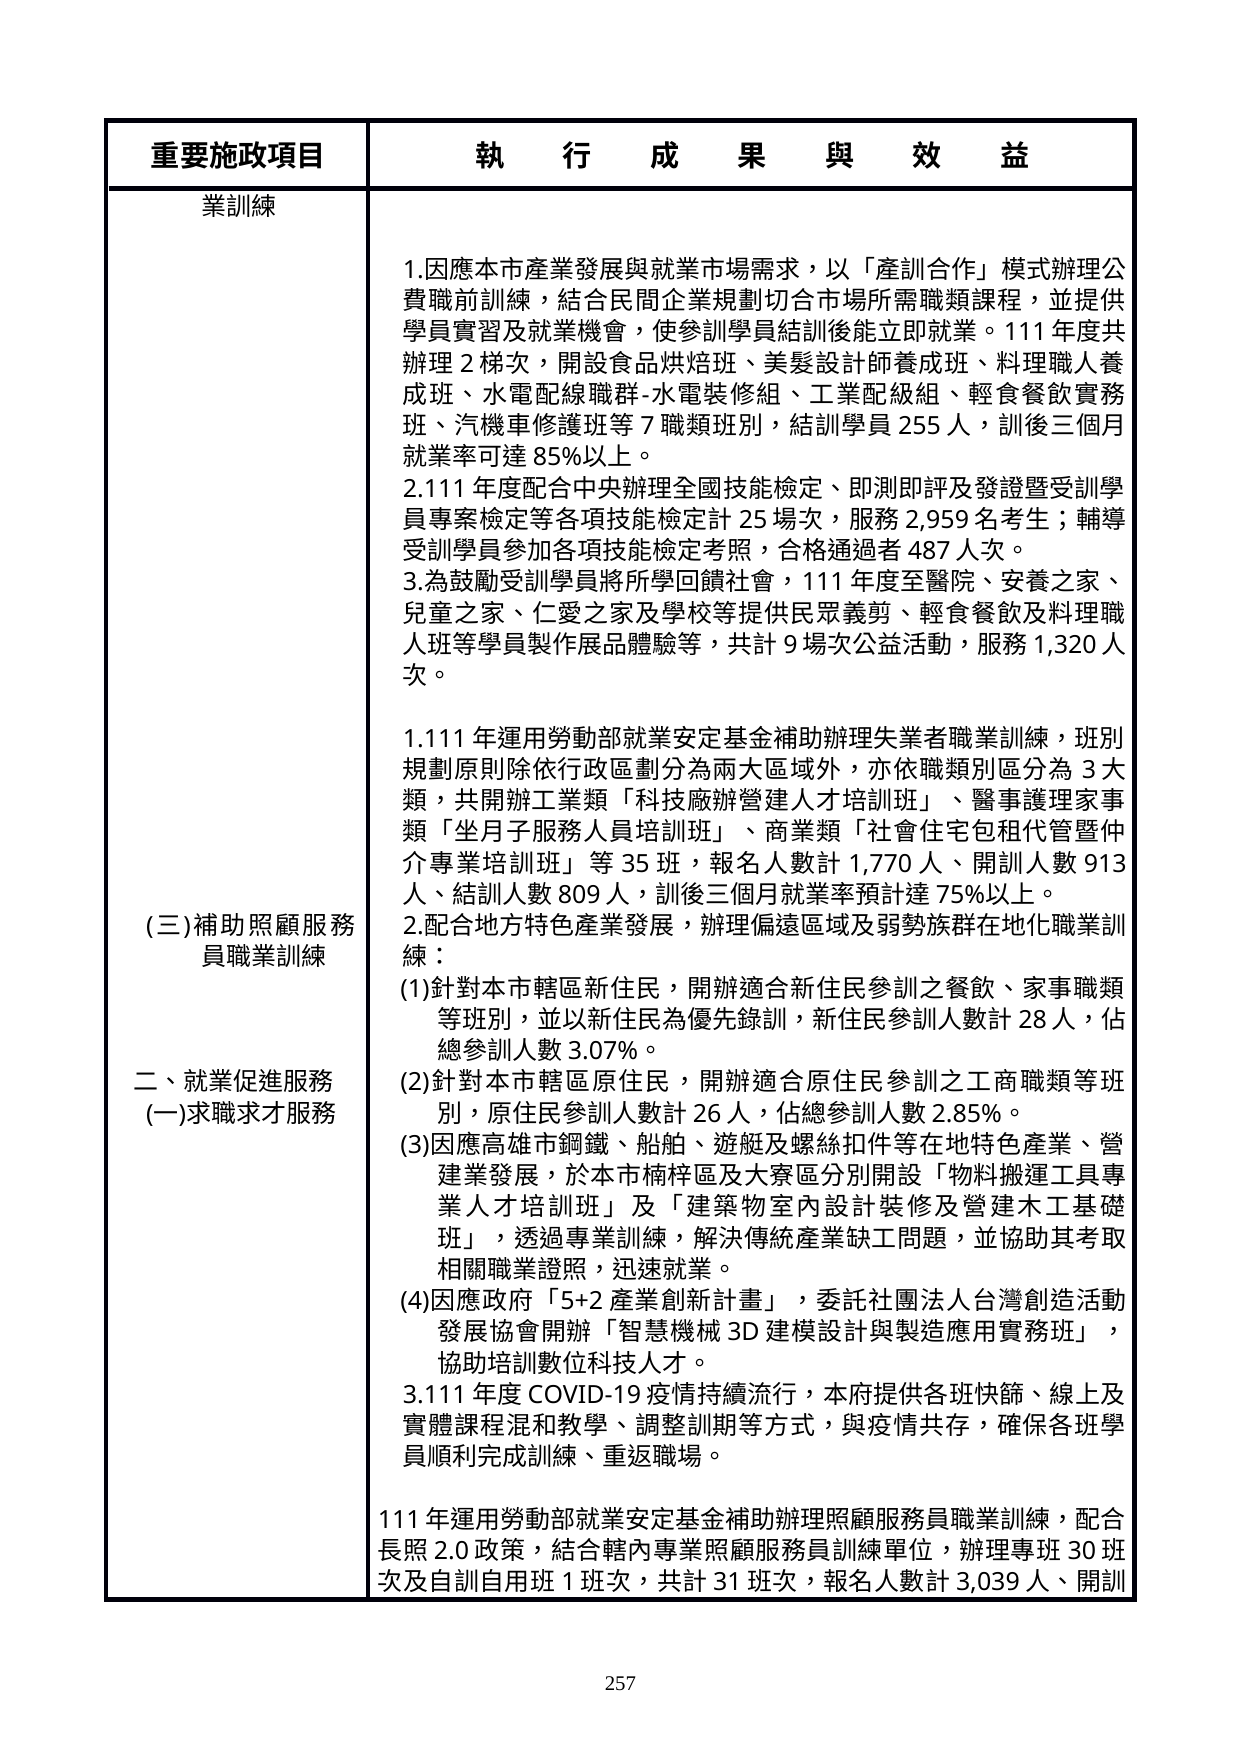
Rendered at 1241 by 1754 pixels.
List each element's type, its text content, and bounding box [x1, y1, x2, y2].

table_cell 壹、勞工組訓及教育輔導 一、勞工組訓 (一)輔導工會組織 (二)模範勞工選拔及表揚 二、勞工教育輔導 (一)輔導各級工會及團體 (二)推動勞工教育 貳、勞工福利暨社會保險 一、辦理勞工職業災害慰問及個案管理服務 (一)核發勞工職業災害慰問金 (二)辦理職業災害勞工個案管理服務 二、補助本市各事業單位辦理托兒設施、措施 三、志願服務工作 四、勞工住宅租賃 參、勞工行政 一、高雄市勞工權益基金(涉訟補助) 二、勞資爭議調處 三、勞工退休準備金提撥及查核 四、勞動基準勞動檢查及宣導 五、勞工安全衛生宣導 六、職業安全衛生檢查 七、外籍勞工管理 八、開辦勞工大學 九、場地租借及住宿服務 十、勞工博物館營運 肆、職業訓練及就業輔導 一、職業訓練及技能檢定 (一)自辦職業訓練及技能檢定 (二)委外失業者職業訓練 (三)補助照顧服務員職業訓練 二、就業促進服務 (一)求職求才服務 (二)青年就業協助 (三)多元培力及臨時工作機會 (四)查處不實廣告、防制就業歧視及性別平等宣導 三、身心障礙者促進就業與職業訓練 (一)定額進用 (二)超額進用身心障礙者獎勵金核發 (三)自力更生補助 (四)創業輔導 (五)庇護性就業 (六)職業重建服務 (七)視障者就業培力 (八)辦理身心障礙者職業訓練業務 伍、整體風險管理(含內部控制)推動情形 [108, 187, 366, 1597]
table_cell 1.輔導本市各類型工會發展及協助籌組工會 (1)為健全工會組織功能，運用各級工會會議場合加強宣導，並指派專責人員加強輔導工會運作。 (2)協助本市勞工依工會法第11條規定籌組工會，共計輔導籌組三商美邦人壽保險股份有限公司企業工會、太平洋崇光百貨股份有限公司企業工會、好市多股份有限公司企業工會等3家企業工會及高雄市人體氣場能量從業人員職業工會、高雄市無人機機師職業工會、高雄市東西方命理諮詢從業人員職業工會等3家職業工會成立。 2.加強督導本市現有各級工會，確實發揮組織功能 (1)為了解本市各級工會運作情形，適時解決工會各項爭議，指派相關人員列席本市各級工會會議。111年度輔導本市各級工會召開會員(代表)大會633會次、理事會2,025會次、監事會1,070會次，合計3,728會次。 (2)督導本市各級產、職、企業工會，按季填報會員動態統計表，另自行開發建置工會網路資訊管理系統，輔導各工會於系統建置基本資料、線上申請法定會議及上傳各項會議紀錄，俾以掌握工會組織概況，至111年12月底，已有856家工會使用。 (3)輔導本市未依法運作之工會，截至111年12月底止，已輔導改善81家、解散6家工會、訪視36家工會，未來將持續輔導工會依法令規定辦理。 辦理本市111年模範勞工選拔及表揚業務 1.研訂「高雄市111年模範勞工選拔及表揚要點」「高雄市111年模範勞工表揚大會活動實施計畫」，並成立選拔委員會，決議本市111年度模範勞工55名。 2.111年4月30日假高雄林皇宮辦理「高雄市111年模範勞工暨績優工會表揚活動」，由羅達生副市長親臨授獎，並與模範勞工合影留念。 3.因應111年因新冠肺炎疫情警戒影響，修訂「高雄市111年模範勞工選拔及表揚要點」之模範勞工國內外參訪活動方式為獎勵金1萬元，共計發放55萬元。 輔導事業單位成立職工福利委員會及運作相關事宜 1.111年度輔導職工福利機構會務運作相關業務計1,440件。 2.備查112年度預算書計52件、111年度預算書計292件、110年度決算書計368件、輔導主任委員改選計184件，成立職工福利委員會及轉入、註銷、轉出本市或變更地址計36件，其他為會議紀錄、開會通知單、委員變更、章程變更等事項計508件。 1.推動高中職勞動法制教育，鼓勵本市各高職學校開設勞動法課程，111年度辦理高中職「勞動法制教育」巡迴演講，共計19所學校、36場次講座，授課師生計有1萬4,954人次參與。 2.擴大勞工教育參與層面 (1)與國立教育廣播電臺合製勞動教育廣播節目『青春小勞板』，並於每週六晚上8:00~8:30播出，共53集節目，以故事型態邀請各界職場達人分享實際案例外，也透過分享各項工作心法，無論表達力、企劃力、人際力及各種職場戰技，讓青年聽眾朋友快速瞭解職場生態、培養職場戰鬥能力，做自己人生的老闆。 (2)為提昇女性勞工職場勞動權益、落實工會性平精神，於111年3月7日，假高雄市立社會教育館演藝廳舉辦｢111年國際婦女節工會女性幹部講座｣，邀請樹德科技大學性教育推廣中心高宜君講師，以｢生活無處不性別-認識多元性別｣為題、高雄師範大學性別教育研究所楊佳羚副教授，以｢女性職涯發展與性別友善工會參與｣為題，計有135位工會女性幹部參加。 (3)111年8月1日假勞工局大禮堂舉辦「工會幹部知能講座」，邀請勞動部職業安全衛生署林秋妙組長講授「勞工職業災害保險及保護法」，辦理本市工會幹部講習，計有266位本市工會幹部參加。 (4)111年度計發行高市勞工刊物工代誌4期、特別號1期，更力求以活潑創新方式，將勞工權益法規、職災防範、勞動文化、勞工保險給付、就業案例分享等內容，利用活潑、生動的報導內容向民眾推廣勞動法規與勞政作為，以提升民眾閱讀興趣及關注，促進民眾瞭解自身工作權益。 111年受理職災勞工死亡及失能者申請本市職災慰問金共計核發251件，新臺幣2,022萬元。 1.配合勞動部職業安全衛生署推動職業災害勞工個案主動服務計畫，111年共計服務1,289位個案，協助職災勞工權益維護，其中深入服務301位個案，提供職災勞工及家屬心理支持與社會適應，並協助職災勞工重返職場。 2.主動關懷職災個案並提供諮詢，111年度提供職災權益諮詢1萬2,301人次、轉介法律協助358人次、勞資爭議協處56人次、經濟資源協助371人次、提供或轉介心理支持輔導55人次、復工職能復健273人次、職重就服協助9人、轉介社政資源38人次、職業病認(鑑)定23人次，共計1萬3,484人次。 依據｢高雄市雇主提供哺集乳室托兒設施及措施補助辦法」於111年補助事業單位共計15家，其中申請補助事業單位辦理托兒措施14件；申請補助事業單位辦理托兒設施1件，共補助72萬元。另協助10家事業單位向勞動部申請哺集乳室設置補助，23家申請托兒措施補助，1家申請托兒設施補助，共計373萬9,299元。期能透過補助鼓勵事業單位提供友善職場。 透過志願服務人員協助，解決人力不足問題，以擴大服務層面，提升政府服務品質。志工協助推展勞工福利、勞政事務之相關業務，服務項目有申請勞資爭議協調、調解、受理司法救濟程序申請及輔助推展各項身心障礙者職業訓練與就業輔導業務；支援並協助勞工局訓練就業中心及所屬各就業服務站辦理職業訓練及就業服務工作；輔導、促進失業勞工再就業；推展勞工各項福利服務業務。 志工招募成果： 1.為協助本市勞工解決居住問題，長期提供復興西區90戶及前峰東區84戶，共計174戶社會住宅，供本市勞工低價承租。 2.111年度辦理承租戶申請租宅修繕、消防安檢及頂樓自來水亞管換修等修繕費用，總計311戶次，229萬4,319元。 對於設籍於本市4個月以上事業單位之工會幹部或勞工提供以下補助： 1.補助申請時，設籍本市4個月以上，且勞務提供地在本市之工會幹部或遭資方解僱之勞工，為確認僱傭關係存在並請求回復原職位，經依勞資爭議處理法或勞動事件法調解不成立後，起訴或續行訴訟之律師費、裁判費及訴訟期間之生活費用。 2.補助申請時，設籍本市4個月以上，且勞務提供地在本市之勞工，因前款以外之勞資爭議致權益受損事件，經依勞資爭議處理法或勞動事件法調解不成立後，起訴或續行訴訟之律師費及裁判費。 3.補助會址設於本市之工(分)會，或申請時設籍本市4個月以上之工會幹部或勞工，依勞資爭議處理法提起不當勞動行為裁決案件之律師費。 4.111年度申請59案，通過56案，補助人數87人，補助經費332萬2,406元。111年度補助人數相較於110年度減少37人，補助經費減少69萬5,793元，顯示民眾尋求司法途徑爭取自身勞動權益時仍會申請權益基金補助，以減輕涉訟期間經濟支出之負荷。 5.另倘遇勞工於調解不成立之案件，均適時宣導可向法律扶助基金會申請訴訟補助之資訊，供當事人另外選擇法扶基金會訴訟扶助方式以減輕本市勞工權益基金之負擔。 111年受理勞資爭議案件統計表 1.爭議類別 2.處理方式 3.勞資爭議線上申請案件自101年3月15日實施，至111年共受理1萬1,649件，其中111年度計有1,400件。 4.勞資爭議線上申請撤回案件自105年7月1日實施，至111年共受理1,920件，其中111年度計有389件。 1.主動宣導、查核本市轄區已依法開戶但未足額提撥催繳事業單位計724家，另未按月提撥催繳及查核8,002家。 2.本市未列管之事業單位辦理無舊制及結清註銷勞工退休準備金專戶計429件、已足額提撥解除列管836件、申請暫停提撥319件、辦理本轄勞工退休準備金監督委員會相關變更、退休金給付及請求人會議1,061件。 1.為督促事業單位確實依勞動基準法規定辦理，保障勞工權益，111年度配合勞動部實施「公用事業」、「汽車客運(含國道一般公路)業」、「遊覽車客運業」、「因應嚴重特殊傳染性肺炎紓困補助業者」、「保全服務業」、「幼兒園」、「社會工作服務業」、「人力供應暨複合支援服務業」、「鐵路運輸暨大眾捷運系統運輸業」、「航空運輸暨貨運承攬業」、「汽車貨運業」、「金融服務業」、「電子零組件製造業」、「醫療院所」、「多次違反勞動法令業者」、「漁業勞動」、「工讀生與部分工時」、「身心障礙者」及「運用特殊加班與假日出勤業者」專案共19類專案檢查；另針對事業單位易違法情事(如：超時工作、未給加班費、未給例假等)，實施落實法令遵循計畫，加強輔導中小企業遵守相關規定；會同相關機關如社會局公共安全專案、監理所遊覽車工時查核、教育局維護幼兒園公共安全聯合檢查等項檢查及受理民眾檢舉實施勞動檢查計查核3,629件。 2.111年勞動基準法裁處罰鍰案件計720家次，罰鍰金額3,494萬元。 3.111年度執行宣導會場次98次，宣導會課程著重於加強事業單位遵守勞動基準法、性別工作平等法促進平等措施、勞工退休準備金提撥及職場安全衛生促進、企業托兒及哺乳室諮詢輔導服務之認知。 4.111年度輔導本市僱用勞工30人以上之事業單位完成新訂或修正工作規則，以明確規範勞資雙方權利義務460家次，另核備適用勞動基準法第84條之1工作者1,766家次。 1.成立「職業安全衛生輔導團」，培植具備勞動條件及安全衛生專長的民間志願服務人力，以「服務宅配到府」之理念，主動入場輔導，用問題診斷、提供改善方案來代替消極的裁罰。111年度招募50位輔導員，執行996場次安全衛生輔導訪視。 2.111年成立「高雄市政府水利局」、「高雄市政府工務局新建工程處」、「高雄市政府工務局養護工程處」、「春雨工廠」、「台塑林園」、「捷安共榮」、「隆大營建」等7家安衛家族，累計至111年共計30家安衛家族，以安衛設施補助、相互觀摩及知識管理等相關資源，協助弱勢中小企業提升勞安技能，強化勞工工作安全，促進地方基層勞工就業，111年度辦理說明會、運作會議、訓練、觀摩及聯繫會報計30場次，1,178人次參加。 3.本市薦送2家事業單位及2位優良人員代表本市參加勞動部111年全國性優良單位及人員選拔，其中2家獲得優良單位獎、2位人員獲得優良人員獎，於111年11月10日由勞工局長頒獎及表揚。 1.新設公司(工廠/工地)輔導、中低風險工程輔導、1+1防災好利器、委外小型工地輔導等到府服務亮點工作，提昇業者自主管理能力，及勞工工作安全意識與技能，俾以預防職災發生，共計實施924場次。 2.111年9月23日假台塑公司仁武廠辦理「安全伙伴簽署暨高階主管座談宣導會」共有37家大型石化廠高階主管參與，除安全伙伴簽署外，亦分享智慧防災應用實務，包括遠距監視系統、影像辨識及無線感測之電子圍籬及智慧巡檢技術，有效防止不安全行為之發生，也可解決人力不足之問題，帶動石化業推動科技防災。 3.111年與營造業南區職業安全衛生促進會、台灣塑膠工業股份有限公司分別締結安全伙伴，提供防災資源，緊密連結共同推動職業安全衛生業務，強化防災效能。 4.111年辦理一般安全衛生檢查、專案檢查、申訴檢舉案件檢查、重大職災檢查、災害調查、復工檢查、會同檢查、會勘及上級交辦檢查案件，強力監督業者職場安全衛生落實度，維護勞工安全健康，實施場次、件次統計如下： (1)職業安全衛生檢查：2萬1,171場次。 (2)職業安全衛生宣導：311場次。 (3)罰鍰處分767件次。 (4)停工214件次。 5.111年本市重大職業災害死亡人數統計： (1)111年重大職業災害死亡人數計29人，較108~110年平均重大職業災害死亡人數39人，減少10人，將持續精進防災措施，以確保勞工生命財產安全。 (2)111年度重大職業災害死亡人數，行業別前三位分別為營造業、製造業、用水供應及污染整治業；類型分別為墜落、物體飛落、被撞。 高雄市重大職業災害死亡人數統計： 1.外勞查察、法令諮詢、爭議處理及就服機構管理 (1)111年辦理外籍勞工查察訪視案件計2萬7,648件；查獲「聘僱未經許可、許可失效或他人所申請聘僱之外國人」案件98件。 (2)111年度受理有關外籍勞工法令諮詢案件計2萬1,801件；處理外勞勞資爭議案2,175件；辦理雇主與第二類外國人提前解約驗證共4,474件。 (3)為落實私立就業服務機構管理，依評鑑成績分級辦理訪查，績優免評年度內訪查1次訂有55家，90分以上年度內訪查1次計有74家，80分以上未滿90分年度內訪查2次計有27家，70分以上未滿80分年度內訪查3次計有9家，未滿70分年度內訪查4次計有6家，新設立輔導年度內訪查1次計有28家，已完成訪視258家次。 2.移工法令宣導 (1)結合內政部移民署及本府衛生局宣導移工來台相關注意事項、衛生規定及相關法令權益規定，另個別針對家庭類雇主、事業單位雇主、移工及私立就業服務機構進行宣導，計辦理8場，參加人數約有578人。 (2)賡續辦理「外國人聘僱相關法令」宣導，除運用醫院燈箱廣告、計程車車身廣告、戶外大電視牆等多元管道加強宣導，111年運用Line 、Facebook、Instagram等數位行銷媒體，以刊登圖文或影音方式，總計達成1,783萬1,104次曝光，俾利有效提醒雇主注意聘僱外國人相關事項。 (3)為利雇主及時尋找符合需求且合法看護，減少聘僱非法外國人擔任看護之情事，已建置「短期照服員資訊平台」，計有1,385筆合格者資訊(截止111年12月31日止)。 1.勞工大學秉持多樣化課程設計，分為勞動法令、工作技藝、時尚技能、休閒育樂及生活應用等5大類課程。 2.111年度開設「勞動實務案例研析(上)」、「勞動法令初階班」、「就業服務人員專業職能班」、「勞動法上的民法基礎概念(勞動法進階班)」、「勞動實務案例研析(下)」等5班，共計182人次參加；針對工作技藝、時尚技能、休閒育樂及生活應用開辦4期421班，鼓勵勞工在職場之外培養其他興趣及知能，提升生活品質與休閒樂活，共計報名人數6,187人、上課人數6,052人。 1.勞工局勞工教育生活中心獅甲會館住宿部及場地服務111年度服務總人次共計2萬5,969人，合計收入金額346萬8,255元。 2.為增進獅甲會館空間利用率，運用會館1、2樓場域成立「R7南部時尚創新基地」，結合經濟部工業局所轄五大法人，藉以提升在高雄產業發展，凝聚紡織、數位、文創產業能量，串整聚落和繁榮地方經濟，111年度五大法人租金收入共計97萬5,312元。 勞工博物館肩負保存及推廣勞動文化的使命，因此，運用研究、典藏、展覽、推廣活動等多樣形式彰顯與推廣勞動文化： 1.合作特展迴響熱烈 110年推出「權權到位—工會的故事，咱自己說」系列二展覽，並與國家人權博物館串連推出「Jalan-Jalan移路相伴：高屏地區移動人權特展」等2檔特展，積極與高雄在地工會及高屏地區NGO合作，頗受民眾好評，並延展至112年；111年與中山大學合作辦理「大港！人生錦旗—跨國移工篇章特展」「維修魂—修理職人特展」，1月至12月超過2萬3,000人次入館參觀。 2.透過教育推廣活動及戲劇展演推動勞動人權教育 （1）111年3月推出「尋找神力女超人」國際婦女節特別活動及「超給力派對」518國際博物館日特別活動，結合勞工博物館館內展覽、勞動相關紀錄片、展示攤車及趣味闖關等活動吸引民眾參與。 （2）勞工博物館培訓戲劇志工推出勞動劇場《揮灑青春~女孩站起來》，演出1970年代加工出口區工作女性勞動者的甘苦故事，亦點出當年重大的工殤事件－「高中六號船難事件」，每月固定演出1場次，開放民眾報名觀賞。 （3）配合「Jalan- Jalan 移路相伴：高屏地區移動人權特展」辦理「東南亞開箱系列活動」，透過移民、移工以及台灣長期對移民工文化有深入研究專家，藉由開箱飲食、音樂等等，讓民眾更容易瞭解與親近東南亞國家移民工的文化。 3.博物館專業功能持續提升 獲得110-111年度文化部「博物館與地方文化館升級計畫」補助及110-112年文化部文資局「高雄臨港線鐵路產業聚落下的勞動身影-高雄市勞動群像補助計畫」，持續提升展覽、研究、典藏及推廣教育四大功能。此外亦持續透過召開典藏審議小組，已將5,625件勞動文史相關物件納入典藏，現已導入文典共構公版系統平台2,374件文物可供查詢，公共數位化比率逐步提升。 1.因應本市產業發展與就業市場需求，以「產訓合作」模式辦理公費職前訓練，結合民間企業規劃切合市場所需職類課程，並提供學員實習及就業機會，使參訓學員結訓後能立即就業。111年度共辦理2梯次，開設食品烘焙班、美髮設計師養成班、料理職人養成班、水電配線職群-水電裝修組、工業配級組、輕食餐飲實務班、汽機車修護班等7職類班別，結訓學員255人，訓後三個月就業率可達85%以上。 2.111年度配合中央辦理全國技能檢定、即測即評及發證暨受訓學員專案檢定等各項技能檢定計25場次，服務2,959名考生；輔導受訓學員參加各項技能檢定考照，合格通過者487人次。 3.為鼓勵受訓學員將所學回饋社會，111年度至醫院、安養之家、兒童之家、仁愛之家及學校等提供民眾義剪、輕食餐飲及料理職人班等學員製作展品體驗等，共計9場次公益活動，服務1,320人次。 1.111年運用勞動部就業安定基金補助辦理失業者職業訓練，班別規劃原則除依行政區劃分為兩大區域外，亦依職類別區分為3大類，共開辦工業類「科技廠辦營建人才培訓班」、醫事護理家事類「坐月子服務人員培訓班」、商業類「社會住宅包租代管暨仲介專業培訓班」等35班，報名人數計1,770人、開訓人數913人、結訓人數809人，訓後三個月就業率預計達75%以上。 2.配合地方特色產業發展，辦理偏遠區域及弱勢族群在地化職業訓練： (1)針對本市轄區新住民，開辦適合新住民參訓之餐飲、家事職類等班別，並以新住民為優先錄訓，新住民參訓人數計28人，佔總參訓人數3.07%。 (2)針對本市轄區原住民，開辦適合原住民參訓之工商職類等班別，原住民參訓人數計26人，佔總參訓人數2.85%。 (3)因應高雄市鋼鐵、船舶、遊艇及螺絲扣件等在地特色產業、營建業發展，於本市楠梓區及大寮區分別開設「物料搬運工具專業人才培訓班」及「建築物室內設計裝修及營建木工基礎班」，透過專業訓練，解決傳統產業缺工問題，並協助其考取相關職業證照，迅速就業。 (4)因應政府「5+2產業創新計畫」，委託社團法人台灣創造活動發展協會開辦「智慧機械3D建模設計與製造應用實務班」，協助培訓數位科技人才。 3.111年度COVID-19疫情持續流行，本府提供各班快篩、線上及實體課程混和教學、調整訓期等方式，與疫情共存，確保各班學員順利完成訓練、重返職場。 111年運用勞動部就業安定基金補助辦理照顧服務員職業訓練，配合長照2.0政策，結合轄內專業照顧服務員訓練單位，辦理專班30班次及自訓自用班1班次，共計31班次，報名人數計3,039人、開訓人數898人、結訓人數891人，訓後三個月就業率預計可達80%。 1.整合轄區資源，辦理各類型現場徵才活動，111年度共辦理29場次大型及中型現場徵才活動，參與廠商690家，提供2萬6,246個就業機會，初步媒合2,278人次，初步媒合率53.40%；另依據廠商需求不定期辦理小型及單一現場徵才活動，共計辦理416場次，包含產業園區小型徵才及旅宿業者單一徵才。 2.因應產業缺工，協助在地日商企業徵才，本府相關局處(勞工局、青年局及經濟發展局)與台灣日本人會高雄支部111年7月7日於勞工局訓練就業中心成功就業服務站共同辦理「高雄日商企業求才政策說明會」，111年9月14日於前金區東金里活動中心首度辦理全日商徵才活動，共計有20家日商參與，提供266個就業機會，初媒79人次，初步媒合率69.91%。 3.為協助台積電徵才，勞工局訓練就業中心111年度於3場次大型及中型現場徵才活動設置「台積電視訊面試專區」；111年11月12日於阿蓮區公所及旗山區公所辦理兩場次台積電技術員單一徵才。 4.111年度運用「勞動部勞動力發展署」各項補助政策工具，協助弱勢者獲得就業機會，相關補助情形如下： (1)運用雇主僱用失業勞工僱用獎助成功推介138位就業弱勢者就業。 (2)運用臨時工作津貼成功推介223位就業弱勢者就業。 (3)辦理職場學習及再適應計畫成功推介134位就業弱勢者進入企業就業。 (4)配合中央辦理「安穩僱用計畫」，以紓緩疫情對國內勞動市場之影響，計畫自110年7月12日開始實施，截至111年12月31日共計推介媒合3,566位勞工上工。 5.111年協助特定對象就業服務： (1)協助本市低收、中低收入戶民眾就業，針對就業遭遇障礙者，提供一對一客製化個案就業服務，111年1月至12月共服務3,220人次，輔導就業2,026人次，就業率63%。 (2)111年度結合矯治機構辦理入監就業宣導56場，共服務1,326人。 (3)111年辦理藥癮者成長團體8梯次(共計24場)、服務219人次，職場觀摩4場，服務26人次，協助激發就業意願，提供就業輔導。 (4)111年辦理促進街友就業意願計畫，透過心理諮商及成長團體等方式，激發街友求職就業的意願，進而穩定就業，共計提供服務55人次、推介就業31人次、穩定就業11人。 (5)111年度針對特定對象暨弱勢者辦理62場就業促進研習活動、8場職場觀摩、21場成長團體，服務對象包含：中高齡及高齡者、更生受保護人、二度就業婦女及新住民等共計1,767人次。 (6)本府勞工局、警察局、社會局與衛生局等跨局處合作辦理「111年提昇新住民就業服務通譯人員專業訓練」，輔導78名具新住民身分者完成通譯培訓並通過考試頒發證書，亦納入本市通譯人才資料庫，提供各界申請使用，保障在臺外籍人士參與公共服務及從事通譯工作權益。 1.校園客製化服務 (1)111年計與「樹德家商」、「高苑工商」、「高雄師範大學」、「高雄科技大學」、「義守大學」、「中山大學」、「高雄醫學大學」、「正修科技大學」、「高雄餐旅大學」、「樹人醫專」及「文藻外語大學」等27所高中職暨大專院校合作辦理102場次駐點服務、線上課程或入班宣導活動，提供3,868人次法令權益諮詢、就業媒合及生涯諮詢/測驗等相關服務。 (2)111年與高苑工商、高苑科技大學、正修科技大學及育英醫專等4所校園合作設立「校園就業服務台」，由專人提供就業服務，並協助青年學子進行一對一職涯諮商、法律諮詢及就業媒合等服務。 2.青年就業促進活動 (1)推動青年就業大贏家計畫：擴大青年認識公立就業服務機構、了解相關業務及政策工具之運用，並探索自我、發掘興趣所在，111年共辦理15場次青年就業大贏家活動，計442人參與。 (2)辦理無敵星星職涯探尋計畫：為提升青年勞動參與率及因應市場缺工現象，111年辦理6場次就業促進研習活動，協助青年完善個人求職履歷及強化面試技巧，並針對不同產業舉辦13梯次之職場觀摩活動，協助青年了解產業現況，並結合媒合活動順利就業，共計370人參與。 (3)為協助青年了解自我特質、提早確認職涯方向，111年辦理「青年職涯導航計畫」，透過建置線上職能行為與工作價值測評工具，幫助青年探索職涯興趣，計有2,167名青年使用線上職涯性格檢測工具。 (4)辦理「脫貧加倍佳─111年低收入戶及中低收入戶大專青年就業協助方案」：與社會局合作協助本市列冊低收入戶或中低收入戶大專院校四年級在學學生(或同等學歷)即將畢業青年，且預計畢業後於本市任職者，進行職涯探索及推介就業。111年度計服務26名大專青年，並成功協助19名順利就業，就業率達73%。 1.111年爭取民間團體多元就業開發方案計核定21個計畫，提供70個工作機會。 2.111年爭取培力計畫核定7項計畫，提供51個工作機會。 3.辦理勞動部「安心即時上工計畫」，本府111年共爭取5,105個工作機會。 1.111年受理就業歧視及性別工作平等案件134案，分別為婚姻歧視1案、身心障礙歧視3案、年齡歧視8案、性別歧視32案、性騷擾案88案、容貌歧視2案及就業歧視及性別工作平等裁罰案計20案。 2.為鼓勵事業單位積極落實性別工作平等法，並達到消除性別歧視、性別工作權的實質平等，辦理「防制就業歧視促進性別平等」宣導及「職場性騷擾防治訓練」活動，共計11場次，參與人次達687人次。 3.111年受理求職申訴案件38案，分別係不實廣告23案，留置證件或要求隱私資料8案、薪資未公開揭示7案。未經許可從事就業服務6案，未善盡受任責任勞工權益受損2案，超收費用1案。 1.每月定期審核本市義務機關(構)身心障礙者定額進用情形，截至111年底清查本市12月份定額進用概況：義務機關1,799家，其中超額進用947家、足額進用760家、未足額進用92家；法定應進用身障者總人數5,830人，實際已進用9,269人，法定應進用未足額人數122人。 2.輔導本市未足額義務機關(構)並積極協助進用身障者，111年度累計訪視廠商數453家，共779家次，進用身心障礙者人數15人。 111年度核發超額進用身心障礙者獎勵金167家次、獎勵人數1,000人次，總金額500萬元。 111年度身心障礙者自力更生補助6件，補助金額共計35萬437元，提供身障創業者設備及營業場所房租補助。 111年度辦理「身障障礙者podcast聲媒育成行銷計畫」，輔導12位身障者學習podcast節目內容，並將錄製好的內容，於南方話聲podcast節目中播出；此外也邀訪本市10位各行各業之身障創業達人，上podcast節目暢聊創業過程及甘苦，一起行銷本市身障創業者名聲及商機。 1.本市庇護工場現有喜憨兒創作料理庇護商店、喜憨兒高雄庇護工場、折翼天使庇護工場、湖畔咖啡屋、美味佳餐坊、一家工場、清潔大師工作隊、中外餅舖庇護工場、喜歡你咖啡鳳山庇護商店、方舟庇護商店、唐心幸福庇護工場及喜憨兒和發庇護工場等12家，至111年12月可提供171名庇護性就業者及10名職場見習者。 2.辦理本市12家庇護工場財務稽核，其中喜憨兒創作料理庇護商店、一家工場、湖畔咖啡屋、中外餅舖庇護工場及美味佳餐坊等5家庇護工場獲得優等。喜歡你咖啡鳳山庇護商店、喜憨兒高雄庇護工場、喜憨兒和發庇護工場、清潔大師工作隊、折翼天使庇護工場與方舟庇護商店等6家獲得甲等，唐心幸褔庇護工場則列為乙等，並於111年10月29日辦理公開表揚。 3.為提昇庇護工場營運績效，於111年4月、7月與10月，勞工局自辦輔導團入場輔導所轄3家庇護工場(方舟庇護商店、唐心幸福庇護工場與折翼天使庇護工場)，提升其營運銷售及產品推廣能力。 1.勞工局結合民間身障福利團體資源，111年1月至12月止，提供身心障礙者支持性就業服務，新開案數521人、推介成功448人、穩定就業三個月以上312人，截至111年12月底累計服務人數計805人。 2.設置職業重建個案管理員，針對有就業需求及意願的身心障礙者進行一對一深入評估，擬訂個別化服務計畫，並依其需求連結各項資源；111年度累計服務個案人數858人。 3.為協助身心障礙者排除職場上的困難，提升工作效能，辦理職務再設計服務，運用專家諮詢輔導資源，配合環境、設施、設備改善經費之補助，使身障者能在職場貢獻所長。111年度核准109件，核准補助金額2,904,424元。 4.推動協助未足額進用身障者義務單位重點輔導計畫，定期彙整未足額義務進用單位資料，由各就服站之身障就業服務員分區進行主動關懷輔導，111年度累計訪視廠商數453家，共779家次，進用身心障礙者人數15人。 5.為協助本市身心障礙青年就業，111年開辦2梯次「身心障礙青年職涯探索暨職場體驗營」，共招收20名本市高中、職及大專院校以上在校生及應屆畢(肄)業身心障礙學生，透過營隊、課程講座及參訪活動，協助學員職涯探索及教授求職、面試技巧等相關職前準備技巧，以順利進入職場。 6.為協助身心障礙者了解其就業能力與興趣，自聘2名職評員並委託3家民間單位辦理職業輔導評量服務，111年接受評量服務人數143人，後續並依職評報告建議為身心障礙者連結相關職業重建資源。 1.視障按摩業輔導 (1)111年12月本市視障按摩據點數量為95處，執業視障按摩師299人，每年定期主動關懷訪視。 (2)推動視障按摩服務據點新設及經營輔導補助計畫，由學者專家組成輔導小組，111年補助視障按摩據點5處，補助總金額99萬9,846元。 (3)辦理111年視障按摩巡迴行銷推廣活動，以吸引過往人潮的目光，增進民眾體驗視障按摩動機，活動地點包括：本市舊打狗驛故事館、夢時代水池廣場、科工館、漢神巨蛋戶外廣場、旗津天后宮及蓮池潭風景區意象廣場等，共計辦理11場，服務民眾1,146人次，計80人次視障按摩師參與。 (4)辦理111年「摩」力雙重奏視障按摩行銷活動，為打造本市視障按摩業整體專業形象及提升營運效益，自5月1日起至7月31日止為期3個月，邀請本市70家視障按摩據點共同參與，辦理「視障按摩消費滿300元，月月抽大獎活動」，有Gogoro電動機車、iPhone手機及按摩體驗券等共195項豐富好禮，同時聘請知名插畫創作家彎彎代言，進行創意設計引發活動亮點，帶動消費者選擇視障按摩意願，增加視障按摩業商機及收入，締造1,253萬400元營業佳績。 (5)辦理6場次視障按摩師服務品質提升課程，多方面強化視障按摩師營運技能，計服務104人次視障按摩師。 2.視障者職業重建服務 (1)提供個別化職業重建服務，共計服務31名視障者。 (2)辦理「聲得你心 視障表演者音樂會」計畫，透過舞台表演，讓視障表演者有機會展現表演實力，累積舞台表演經驗，逐步厚植視障表演者整體演出實力，共計18組視障表演者報名，經評選後，7組入圍決賽，於111年9月17日衛武營榕樹廣場辦理決賽音樂會，讓社會大眾、機關企業有管道了解視障表演者，有助未來演出機會的推介。 (3)進用視障者4人擔任電話服務員，111年電話服務共計7萬3,631通次，累積職場經驗。 3.勞動部補助地方政府辦理嚴重特殊傳染性肺炎疫情紓困措施 視障按摩據點維運費補助計畫：協助本市轄內視障按摩據點於疫情期間穩定營運，補助據點租金、購置營運所需防疫物資及店內清潔消毒費用。依照據點內同一時間排班之視障按摩師人數規模檢據核實補助，4人以下最高補助2萬元，5-6人最高補助3萬元，7人以上最高補助5萬元，共77家視障按摩據點申請，核定補助總計165萬8,810元。 1.111年度自辦養成訓練，辦理3梯次，分別於1、7及10月開班，共計辦理創意設計、電腦資訊及清潔理貨等3職類13班，訓練期程為3至8個月，參訓120人，結訓44人，提前就業35人，訓後就業23人，截至12月31日止，訓後輔導58名學員就業，就業率為75.3%，持續就業輔導中。 2.111年度自辦在職訓練，「皮件專業進階班」訓練期程5個月，參訓8人，結訓8人。 3.111年度委辦養成訓練委託社團法人高雄市視障關懷發展協會等7家訓練單位辦理養生紓壓技能班等8班次，分別於3至8月開班，訓練期程3-8個月，參訓90人，結訓87人，截至112年1月31日止，訓後就業62人，就業率71.3%，部分班級仍持續進行訓後就業輔導3個月。另食品加工暨包裝作業實務班受疫情影響停辦。 4.111年度委辦在職訓練分別於6月至8月陸續開班，計辦理點心蛋糕烘焙班等7班，訓練期程1至3個月，參訓65人，結訓59人，穩定在職54人，穩定在職率91.5%。 5.111年度「身心障礙者職業訓練多元行銷推廣計畫」，4月及11月展開一系列的宣導活動，宣傳本市身心障礙者職業訓練招生訊息及成果展活動，讓身心障礙者得知招生訊息。 8月20日(六)下午2時於高雄駁二藝術特區蓬萊倉庫B4倉庫結合徵才舉辦「博訓領航 勇往職前」身障職訓成果展暨徵才活動，由職訓班學員設攤秀出訓練成果，提供民眾DIY體驗及創意競賽抽獎等精彩活動，另邀請廠商辦理聯合徵才，活動吸引800多位民眾參加。 本府勞工局暨所屬機關已依「行政院及所屬各機關風險管理及危機處理作業原則」，將風險管理(含內部控制)融入日常作業與決策運作，考量可能影響目標達成之風險，據以擇選合宜可行之策略及設定機關之目標(含關鍵策略目標)，並透過辨識及評估風險，採取內部控制或其他處理機制，以合理確保達成施政目標。 [370, 191, 1132, 1597]
table_header 重要施政項目 [108, 123, 366, 186]
table_header 執 行 成 果 與 效 益 [370, 123, 1132, 186]
